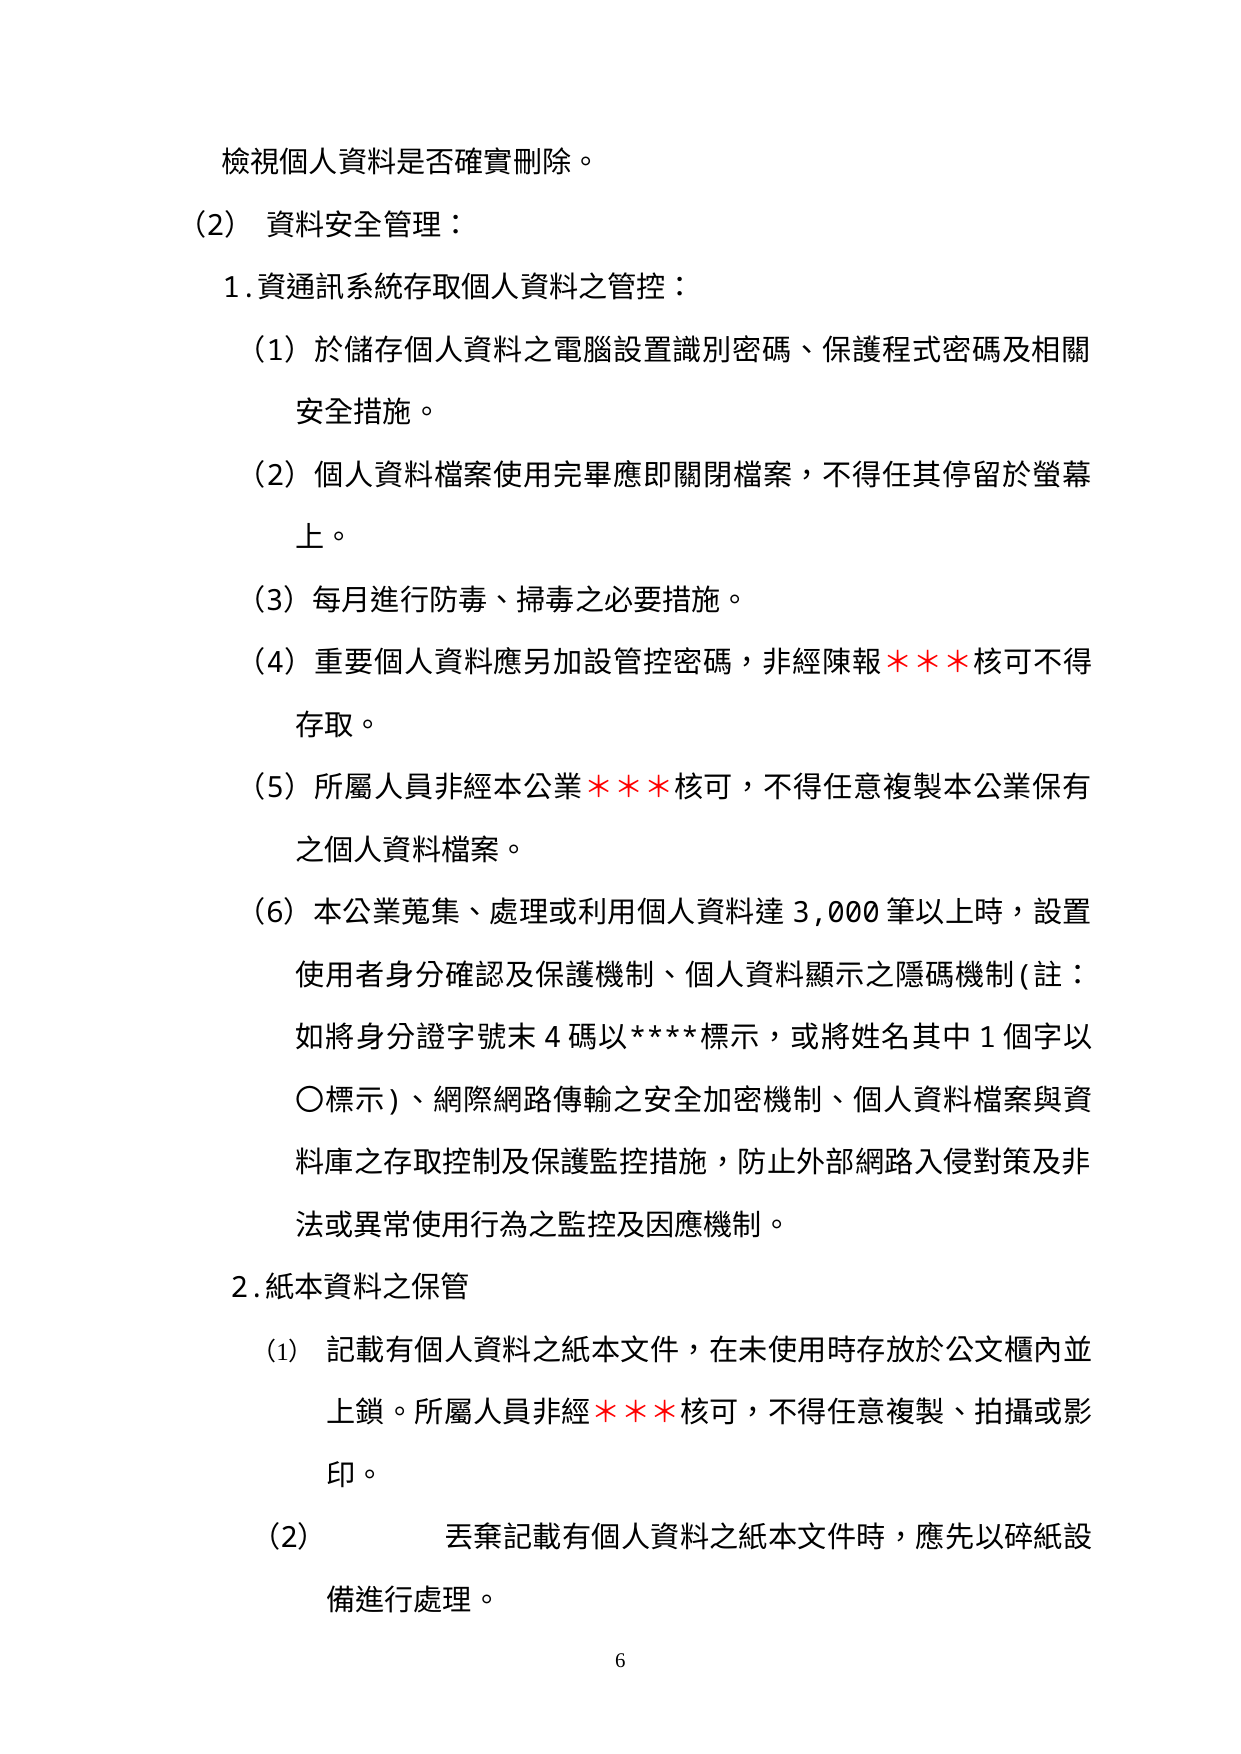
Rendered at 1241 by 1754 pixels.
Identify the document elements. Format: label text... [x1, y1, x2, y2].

subtitle （4）重要個人資料應另加設管控密碼，非經陳報＊＊＊核可不得存取。 [236, 618, 1092, 743]
list 資料安全管理： [177, 181, 1092, 243]
subtitle （2）個人資料檔案使用完畢應即關閉檔案，不得任其停留於螢幕上。 [236, 431, 1092, 556]
list 丟棄記載有個人資料之紙本文件時，應先以碎紙設備進行處理。 [251, 1493, 1092, 1618]
subtitle 1.資通訊系統存取個人資料之管控： [185, 243, 1092, 306]
subtitle （5）所屬人員非經本公業＊＊＊核可，不得任意複製本公業保有之個人資料檔案。 [236, 743, 1092, 868]
subtitle （6）本公業蒐集、處理或利用個人資料達3,000筆以上時，設置使用者身分確認及保護機制、個人資料顯示之隱碼機制(註：如將身分證字號末4碼以****標示，或將姓名其中1個字以〇標示)、網際網路傳輸之安全加密機制、個人資料檔案與資料庫之存取控制及保護監控措施，防止外部網路入侵對策及非法或異常使用行為之監控及因應機制。 [236, 868, 1092, 1243]
list 記載有個人資料之紙本文件，在未使用時存放於公文櫃內並上鎖。所屬人員非經＊＊＊核可，不得任意複製、拍攝或影印。 [251, 1306, 1092, 1493]
subtitle （1）於儲存個人資料之電腦設置識別密碼、保護程式密碼及相關安全措施。 [236, 306, 1092, 431]
text 4.電腦、自動化機器或其他儲存媒介物需報廢汰換或轉作其他用途時，檢視個人資料是否確實刪除。 [192, 118, 1092, 181]
subtitle （3）每月進行防毒、掃毒之必要措施。 [236, 556, 1092, 618]
subtitle 2.紙本資料之保管 [230, 1243, 1092, 1306]
